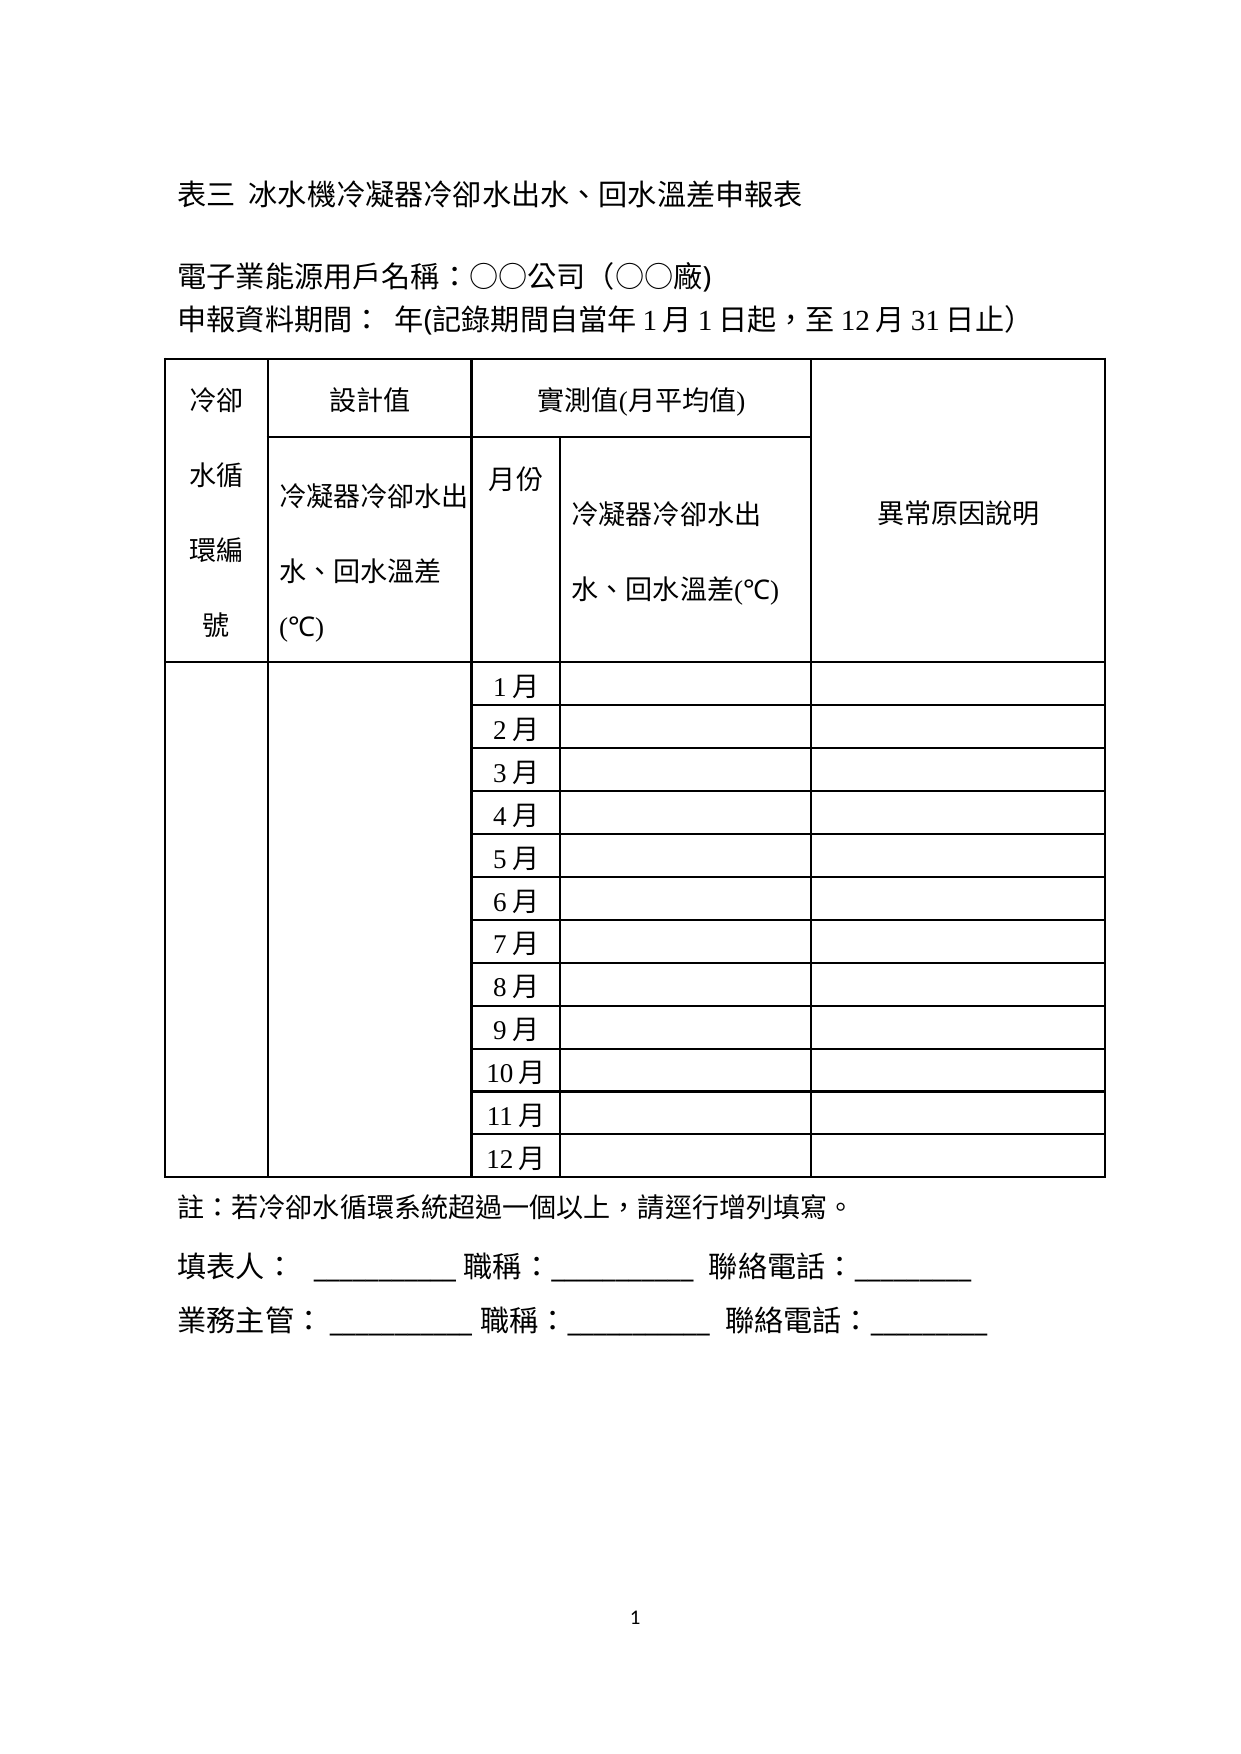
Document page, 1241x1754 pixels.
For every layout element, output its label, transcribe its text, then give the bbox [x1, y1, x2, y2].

table_cell [269, 663, 470, 1176]
table_cell 8月 [473, 964, 559, 1004]
text 電子業能源用戶名稱：○○公司（○○廠) [177, 254, 1092, 296]
table_cell 7月 [473, 921, 559, 962]
table_cell 12月 [473, 1135, 559, 1176]
table_cell [812, 835, 1104, 876]
table_cell [812, 964, 1104, 1004]
table_cell [812, 878, 1104, 919]
table_cell 6月 [473, 878, 559, 919]
table_cell [812, 1007, 1104, 1047]
table_header 冷卻水循環編號 [166, 360, 267, 661]
text 註：若冷卻水循環系統超過一個以上，請逕行增列填寫。 [177, 1186, 1092, 1225]
table_cell 2月 [473, 706, 559, 747]
table_cell [812, 706, 1104, 747]
table_cell 4月 [473, 792, 559, 833]
table_cell [812, 1135, 1104, 1176]
table_cell [812, 921, 1104, 962]
table_cell 10月 [473, 1050, 559, 1090]
text 業務主管： ___________ 職稱：___________ 聯絡電話：_________ [177, 1297, 1092, 1340]
table_cell [561, 878, 810, 919]
table_cell [561, 1050, 810, 1090]
table_cell [812, 1050, 1104, 1090]
table_cell 冷凝器冷卻水出水、回水溫差(℃) [561, 438, 810, 661]
table_cell [166, 663, 267, 1176]
table_cell [561, 1093, 810, 1133]
table_cell 1月 [473, 663, 559, 704]
table_cell [561, 835, 810, 876]
table_header 設計值 [269, 360, 470, 436]
table_cell 11月 [473, 1093, 559, 1133]
table_cell [561, 921, 810, 962]
table_cell [812, 792, 1104, 833]
table_cell [561, 663, 810, 704]
table_cell [812, 749, 1104, 790]
table_cell 冷凝器冷卻水出水、回水溫差(℃) [269, 438, 470, 661]
table_cell [812, 1093, 1104, 1133]
table_cell 5月 [473, 835, 559, 876]
table_cell 3月 [473, 749, 559, 790]
table_cell [561, 749, 810, 790]
table_cell 月份 [473, 438, 559, 661]
table_cell [561, 1007, 810, 1047]
table_header 實測值(月平均值) [473, 360, 810, 436]
table_cell [812, 663, 1104, 704]
table_cell [561, 706, 810, 747]
text 申報資料期間： 年(記錄期間自當年1月1日起，至12月31日止） [177, 296, 1092, 339]
table_cell [561, 792, 810, 833]
table_cell 9月 [473, 1007, 559, 1047]
table_cell [561, 964, 810, 1004]
table_header 異常原因說明 [812, 360, 1104, 661]
table_cell [561, 1135, 810, 1176]
text 填表人： ___________ 職稱：___________ 聯絡電話：_________ [177, 1244, 1092, 1286]
text 表三 冰水機冷凝器冷卻水出水、回水溫差申報表 [177, 172, 1092, 214]
